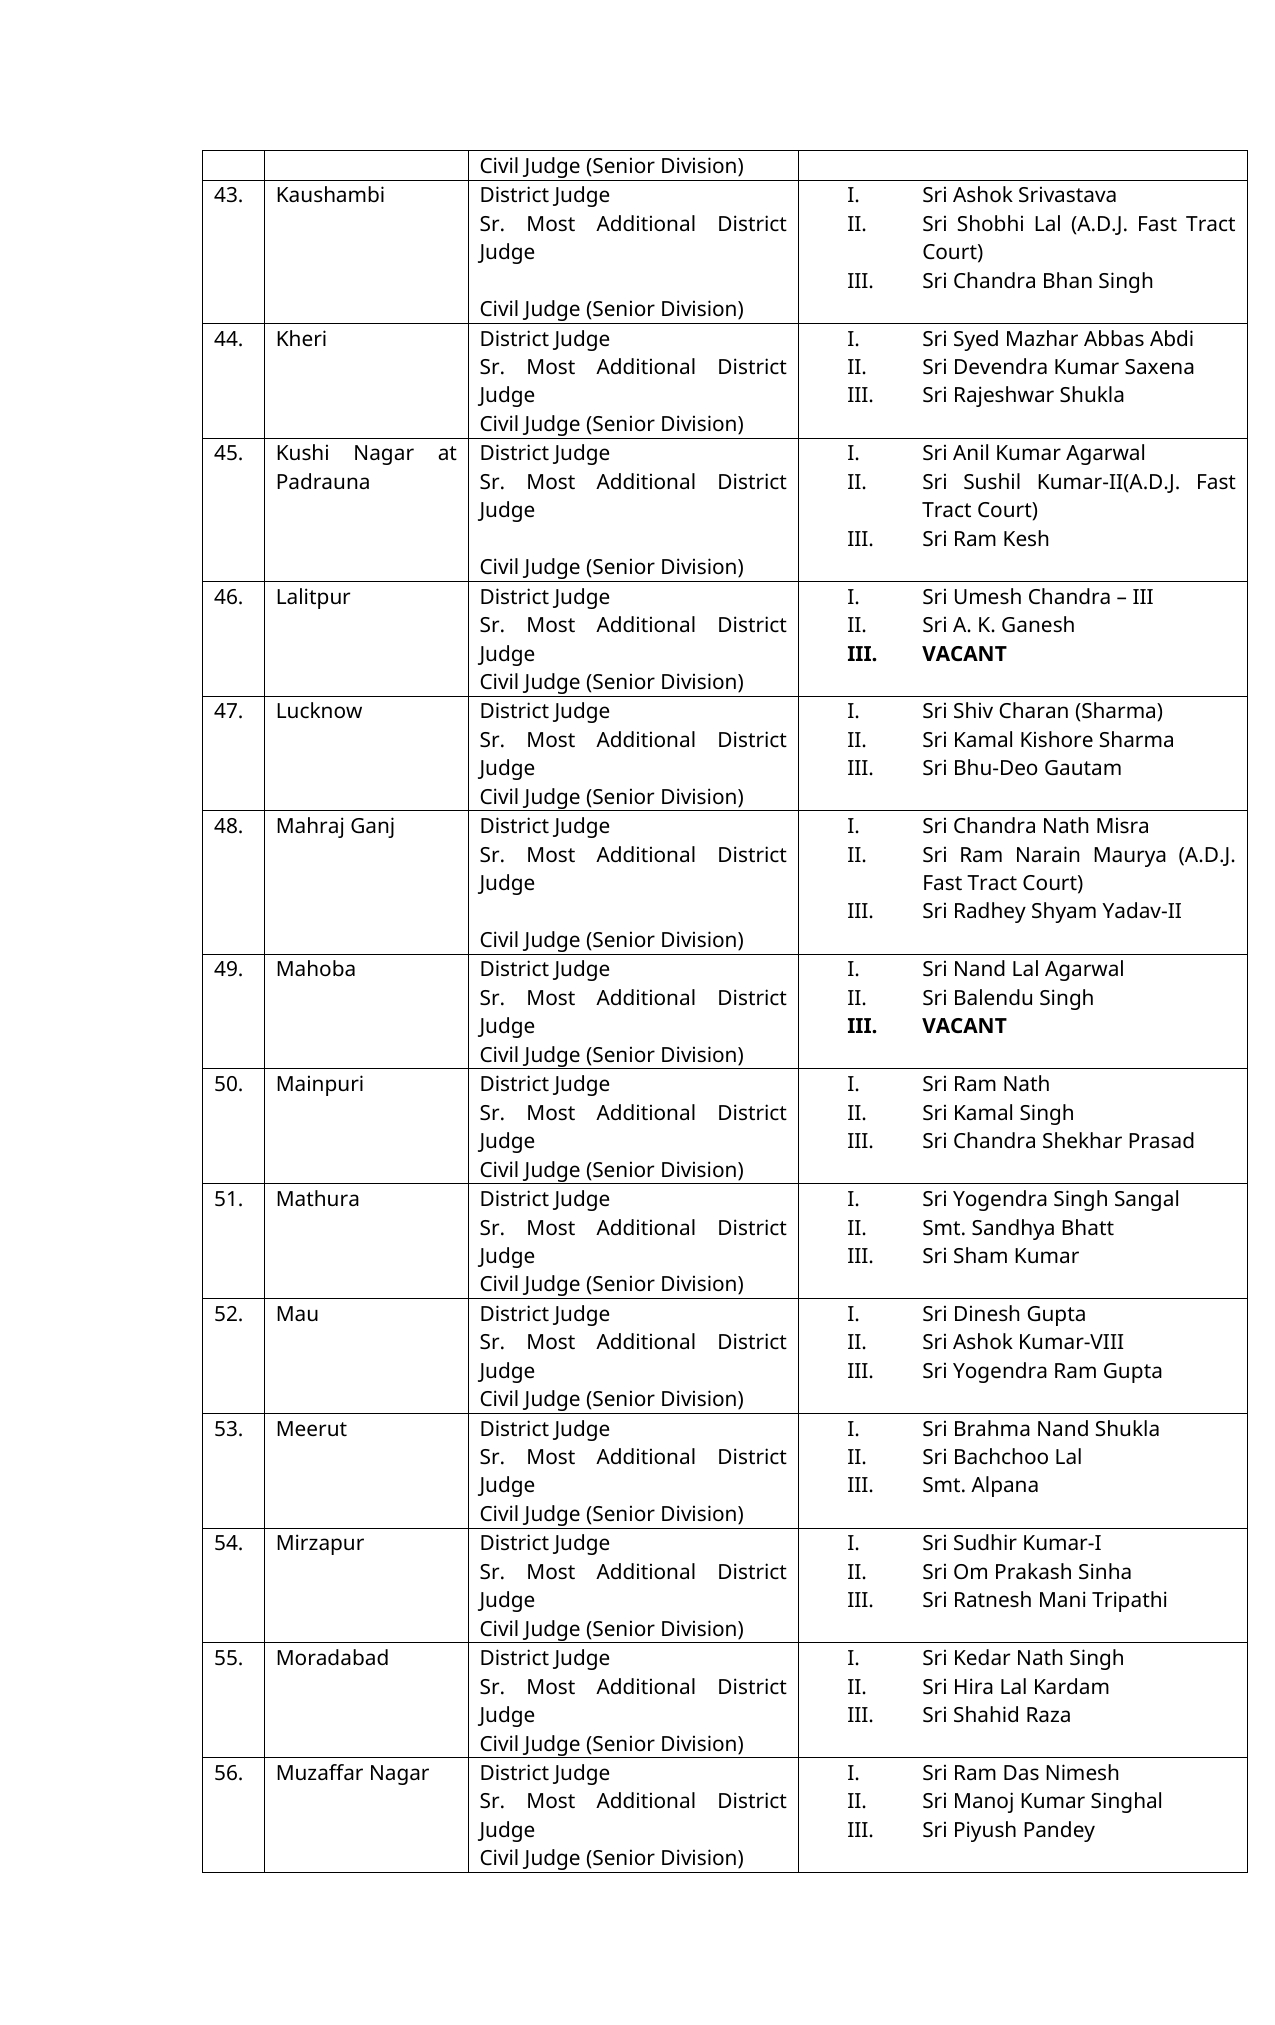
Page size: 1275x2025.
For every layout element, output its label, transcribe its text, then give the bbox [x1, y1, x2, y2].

table_cell District Judge Sr. Most Additional District Judge Civil Judge (Senior Division) [469, 1299, 798, 1413]
table_cell [203, 151, 264, 179]
table_cell 55. [203, 1643, 264, 1757]
table_cell 49. [203, 955, 264, 1068]
table_cell Sri Chandra Nath Misra Sri Ram Narain Maurya (A.D.J. Fast Tract Court) Sri Radhey Shyam Yadav-II [799, 811, 1247, 953]
table_cell 45. [203, 439, 264, 581]
table_cell Lucknow [265, 697, 468, 810]
table_cell 47. [203, 697, 264, 810]
table_cell District Judge Sr. Most Additional District Judge Civil Judge (Senior Division) [469, 582, 798, 696]
table_cell 44. [203, 324, 264, 437]
table_cell 48. [203, 811, 264, 953]
table_cell Sri Umesh Chandra – III Sri A. K. Ganesh VACANT [799, 582, 1247, 696]
table_cell Sri Shiv Charan (Sharma) Sri Kamal Kishore Sharma Sri Bhu-Deo Gautam [799, 697, 1247, 810]
table_cell Mainpuri [265, 1069, 468, 1183]
table_cell Lalitpur [265, 582, 468, 696]
table_cell Sri Dinesh Gupta Sri Ashok Kumar-VIII Sri Yogendra Ram Gupta [799, 1299, 1247, 1413]
table_cell Sri Ram Das Nimesh Sri Manoj Kumar Singhal Sri Piyush Pandey [799, 1758, 1247, 1872]
table_cell [799, 151, 1247, 179]
table_cell [265, 151, 468, 179]
table_cell Sri Anil Kumar Agarwal Sri Sushil Kumar-II(A.D.J. Fast Tract Court) Sri Ram Kesh [799, 439, 1247, 581]
table_cell 50. [203, 1069, 264, 1183]
table_cell District Judge Sr. Most Additional District Judge Civil Judge (Senior Division) [469, 439, 798, 581]
table_cell 54. [203, 1529, 264, 1642]
table_cell 56. [203, 1758, 264, 1872]
table_cell Mirzapur [265, 1529, 468, 1642]
table_cell Moradabad [265, 1643, 468, 1757]
table_cell District Judge Sr. Most Additional District Judge Civil Judge (Senior Division) [469, 1529, 798, 1642]
table_cell Sri Yogendra Singh Sangal Smt. Sandhya Bhatt Sri Sham Kumar [799, 1184, 1247, 1298]
table_cell Meerut [265, 1414, 468, 1527]
table_cell District Judge Sr. Most Additional District Judge Civil Judge (Senior Division) [469, 1643, 798, 1757]
table_cell Mau [265, 1299, 468, 1413]
table_cell Sri Kedar Nath Singh Sri Hira Lal Kardam Sri Shahid Raza [799, 1643, 1247, 1757]
table_cell Sri Sudhir Kumar-I Sri Om Prakash Sinha Sri Ratnesh Mani Tripathi [799, 1529, 1247, 1642]
table_cell Mathura [265, 1184, 468, 1298]
table_cell Kaushambi [265, 181, 468, 323]
table_cell 52. [203, 1299, 264, 1413]
table_cell 51. [203, 1184, 264, 1298]
table_cell Sri Brahma Nand Shukla Sri Bachchoo Lal Smt. Alpana [799, 1414, 1247, 1527]
table_cell 43. [203, 181, 264, 323]
table_cell Sri Ashok Srivastava Sri Shobhi Lal (A.D.J. Fast Tract Court) Sri Chandra Bhan Singh [799, 181, 1247, 323]
table_cell Sri Ram Nath Sri Kamal Singh Sri Chandra Shekhar Prasad [799, 1069, 1247, 1183]
table_cell Kheri [265, 324, 468, 437]
table_cell District Judge Sr. Most Additional District Judge Civil Judge (Senior Division) [469, 1758, 798, 1872]
table_cell Mahraj Ganj [265, 811, 468, 953]
table_cell Sri Nand Lal Agarwal Sri Balendu Singh VACANT [799, 955, 1247, 1068]
table_cell District Judge Sr. Most Additional District Judge Civil Judge (Senior Division) [469, 811, 798, 953]
table_cell 53. [203, 1414, 264, 1527]
table_cell Muzaffar Nagar [265, 1758, 468, 1872]
table_cell District Judge Sr. Most Additional District Judge Civil Judge (Senior Division) [469, 697, 798, 810]
table_cell District Judge Sr. Most Additional District Judge Civil Judge (Senior Division) [469, 181, 798, 323]
table_cell District Judge Sr. Most Additional District Judge Civil Judge (Senior Division) [469, 955, 798, 1068]
table_cell District Judge Sr. Most Additional District Judge Civil Judge (Senior Division) [469, 324, 798, 437]
table_cell Sri Syed Mazhar Abbas Abdi Sri Devendra Kumar Saxena Sri Rajeshwar Shukla [799, 324, 1247, 437]
table_cell 46. [203, 582, 264, 696]
table_cell Kushi Nagar at Padrauna [265, 439, 468, 581]
table_cell District Judge Sr. Most Additional District Judge Civil Judge (Senior Division) [469, 1069, 798, 1183]
table_cell Mahoba [265, 955, 468, 1068]
table_cell District Judge Sr. Most Additional District Judge Civil Judge (Senior Division) [469, 1184, 798, 1298]
table_cell District Judge Sr. Most Additional District Judge Civil Judge (Senior Division) [469, 1414, 798, 1527]
table_cell Civil Judge (Senior Division) [469, 151, 798, 179]
